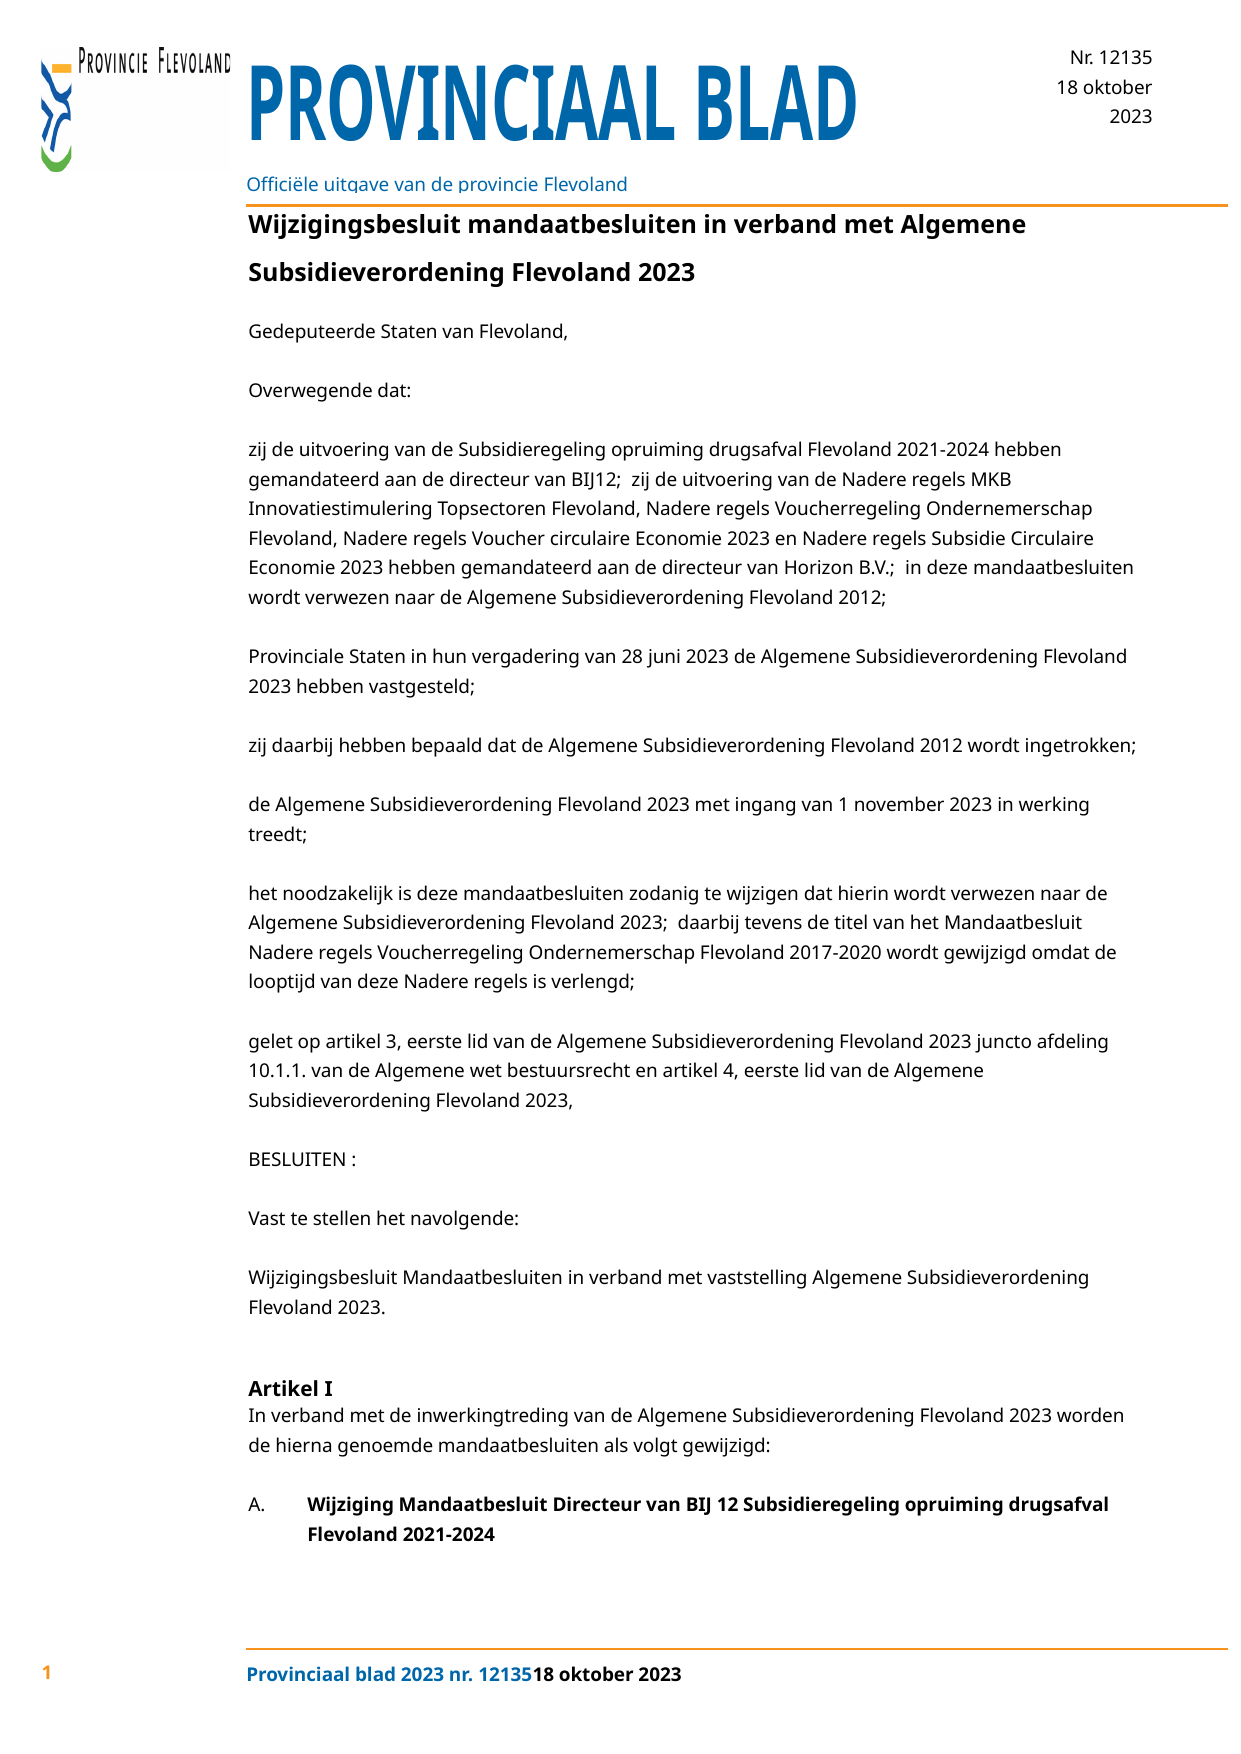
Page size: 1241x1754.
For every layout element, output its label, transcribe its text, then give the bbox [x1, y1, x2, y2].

text Wijzigingsbesluit Mandaatbesluiten in verband met vaststelling Algemene Subsidieverordening Flevoland 2023. [248, 1264, 1152, 1320]
text de Algemene Subsidieverordening Flevoland 2023 met ingang van 1 november 2023 in werking treedt; [248, 791, 1152, 847]
list Wijziging Mandaatbesluit Directeur van BIJ 12 Subsidieregeling opruiming drugsafval Flevoland 2021-2024 [248, 1491, 1152, 1547]
text het noodzakelijk is deze mandaatbesluiten zodanig te wijzigen dat hierin wordt verwezen naar de Algemene Subsidieverordening Flevoland 2023; daarbij tevens de titel van het Mandaatbesluit Nadere regels Voucherregeling Ondernemerschap Flevoland 2017-2020 wordt gewijzigd omdat de looptijd van deze Nadere regels is verlengd; [248, 880, 1152, 994]
text Overwegende dat: [248, 377, 1152, 403]
text Gedeputeerde Staten van Flevoland, [248, 318, 1152, 344]
text In verband met de inwerkingtreding van de Algemene Subsidieverordening Flevoland 2023 worden de hierna genoemde mandaatbesluiten als volgt gewijzigd: [248, 1403, 1152, 1458]
text Artikel I [248, 1374, 1152, 1403]
text Vast te stellen het navolgende: [248, 1205, 1152, 1231]
text zij daarbij hebben bepaald dat de Algemene Subsidieverordening Flevoland 2012 wordt ingetrokken; [248, 732, 1152, 758]
text zij de uitvoering van de Subsidieregeling opruiming drugsafval Flevoland 2021-2024 hebben gemandateerd aan de directeur van BIJ12; zij de uitvoering van de Nadere regels MKB Innovatiestimulering Topsectoren Flevoland, Nadere regels Voucherregeling Ondernemerschap Flevoland, Nadere regels Voucher circulaire Economie 2023 en Nadere regels Subsidie Circulaire Economie 2023 hebben gemandateerd aan de directeur van Horizon B.V.; in deze mandaatbesluiten wordt verwezen naar de Algemene Subsidieverordening Flevoland 2012; [248, 436, 1152, 610]
text BESLUITEN : [248, 1146, 1152, 1172]
text gelet op artikel 3, eerste lid van de Algemene Subsidieverordening Flevoland 2023 juncto afdeling 10.1.1. van de Algemene wet bestuursrecht en artikel 4, eerste lid van de Algemene Subsidieverordening Flevoland 2023, [248, 1028, 1152, 1113]
picture [41, 47, 231, 172]
text Wijzigingsbesluit mandaatbesluiten in verband met Algemene Subsidieverordening Flevoland 2023 [248, 207, 1152, 288]
text Provinciale Staten in hun vergadering van 28 juni 2023 de Algemene Subsidieverordening Flevoland 2023 hebben vastgesteld; [248, 643, 1152, 699]
